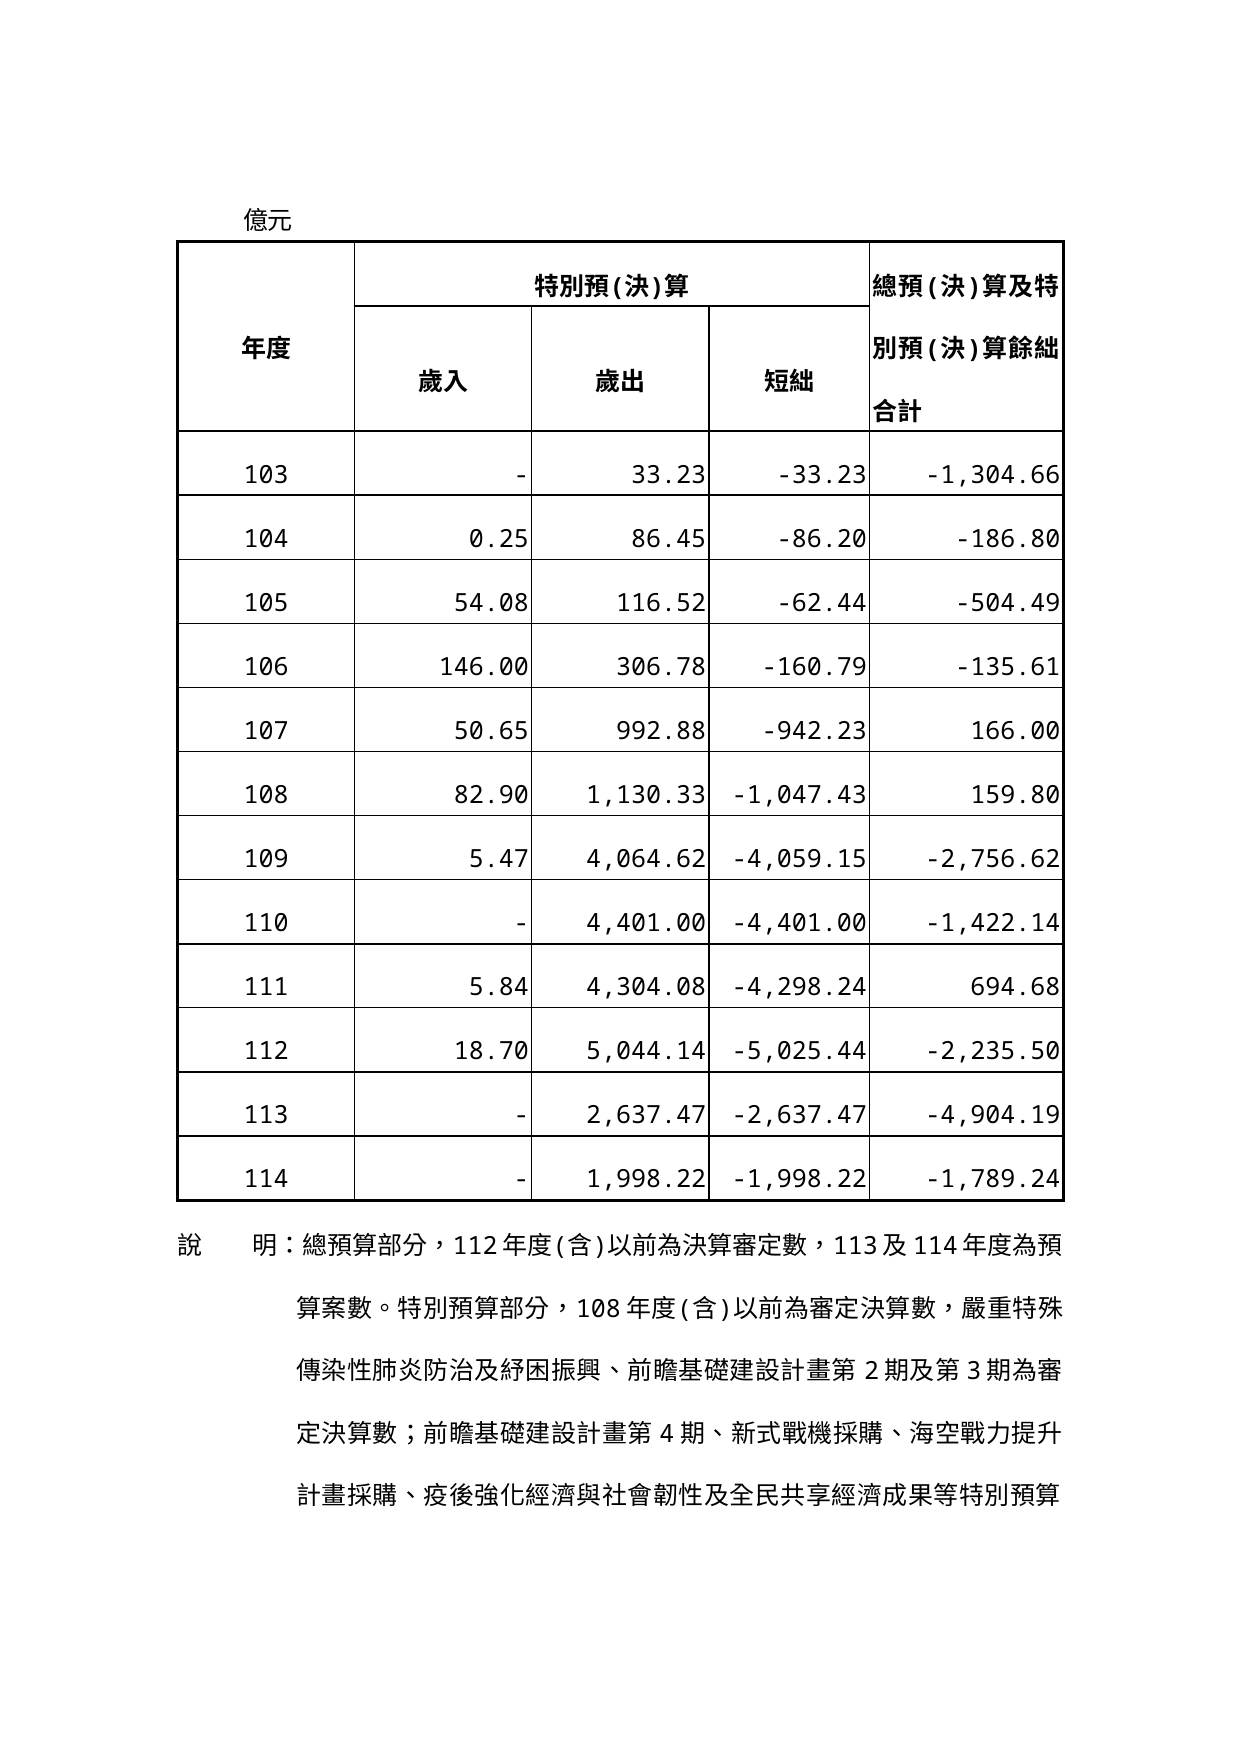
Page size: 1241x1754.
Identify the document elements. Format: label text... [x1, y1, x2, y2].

table_cell 18.70 [355, 1008, 531, 1071]
table_cell 110 [179, 880, 354, 943]
text 說 明：總預算部分，112年度(含)以前為決算審定數，113及114年度為預算案數。特別預算部分，108年度(含)以前為審定決算數，嚴重特殊傳染性肺炎防治及紓困振興、前瞻基礎建設計畫第2期及第3期為審定決算數；前瞻基礎建設計畫第4期、新式戰機採購、海空戰力提升計畫採購、疫後強化經濟與社會韌性及全民共享經濟成果等特別預算 [177, 1202, 1063, 1515]
table_cell 33.23 [532, 432, 708, 494]
table_cell -86.20 [710, 496, 869, 558]
table_cell -4,904.19 [870, 1073, 1062, 1135]
table_cell -135.61 [870, 624, 1062, 687]
table_cell 4,304.08 [532, 945, 708, 1007]
table_cell -1,047.43 [710, 752, 869, 815]
table_header 特別預(決)算 [355, 243, 869, 305]
table_cell 82.90 [355, 752, 531, 815]
table_cell 105 [179, 560, 354, 622]
table_cell 歲入 [355, 307, 531, 430]
table_cell 103 [179, 432, 354, 494]
table_cell -62.44 [710, 560, 869, 622]
table_cell - [355, 880, 531, 943]
table_cell -2,637.47 [710, 1073, 869, 1135]
table_cell 694.68 [870, 945, 1062, 1007]
table_cell 107 [179, 688, 354, 751]
table_cell -1,422.14 [870, 880, 1062, 943]
table_cell -33.23 [710, 432, 869, 494]
table_cell - [355, 1073, 531, 1135]
table_cell 104 [179, 496, 354, 558]
table_cell 113 [179, 1073, 354, 1135]
table_cell 5,044.14 [532, 1008, 708, 1071]
table_cell 116.52 [532, 560, 708, 622]
table_cell 166.00 [870, 688, 1062, 751]
table_cell 108 [179, 752, 354, 815]
table_cell 159.80 [870, 752, 1062, 815]
table_cell 4,401.00 [532, 880, 708, 943]
table_header 年度 [179, 243, 354, 430]
table_cell -1,304.66 [870, 432, 1062, 494]
table_cell -2,235.50 [870, 1008, 1062, 1071]
table_cell 146.00 [355, 624, 531, 687]
table_cell -2,756.62 [870, 816, 1062, 879]
table_cell 歲出 [532, 307, 708, 430]
table_cell -504.49 [870, 560, 1062, 622]
table_cell 50.65 [355, 688, 531, 751]
table_cell -942.23 [710, 688, 869, 751]
table_cell -1,789.24 [870, 1137, 1062, 1199]
table_header 總預(決)算及特別預(決)算餘絀合計 [870, 243, 1062, 430]
table_cell -160.79 [710, 624, 869, 687]
table_cell 112 [179, 1008, 354, 1071]
table_cell -1,998.22 [710, 1137, 869, 1199]
table_cell 短絀 [710, 307, 869, 430]
table_cell -4,298.24 [710, 945, 869, 1007]
table_cell 111 [179, 945, 354, 1007]
table_cell 106 [179, 624, 354, 687]
table_cell 5.47 [355, 816, 531, 879]
table_cell 86.45 [532, 496, 708, 558]
table_cell - [355, 432, 531, 494]
table_cell -186.80 [870, 496, 1062, 558]
table_cell 114 [179, 1137, 354, 1199]
table_cell -5,025.44 [710, 1008, 869, 1071]
table_cell 306.78 [532, 624, 708, 687]
table_cell 54.08 [355, 560, 531, 622]
table_cell -4,401.00 [710, 880, 869, 943]
table_cell 1,998.22 [532, 1137, 708, 1199]
table_cell -4,059.15 [710, 816, 869, 879]
table_cell 109 [179, 816, 354, 879]
table_cell 4,064.62 [532, 816, 708, 879]
table_cell 992.88 [532, 688, 708, 751]
table_cell 5.84 [355, 945, 531, 1007]
table_cell 1,130.33 [532, 752, 708, 815]
table_cell - [355, 1137, 531, 1199]
text 億元 [177, 177, 1063, 240]
table_cell 2,637.47 [532, 1073, 708, 1135]
table_cell 0.25 [355, 496, 531, 558]
